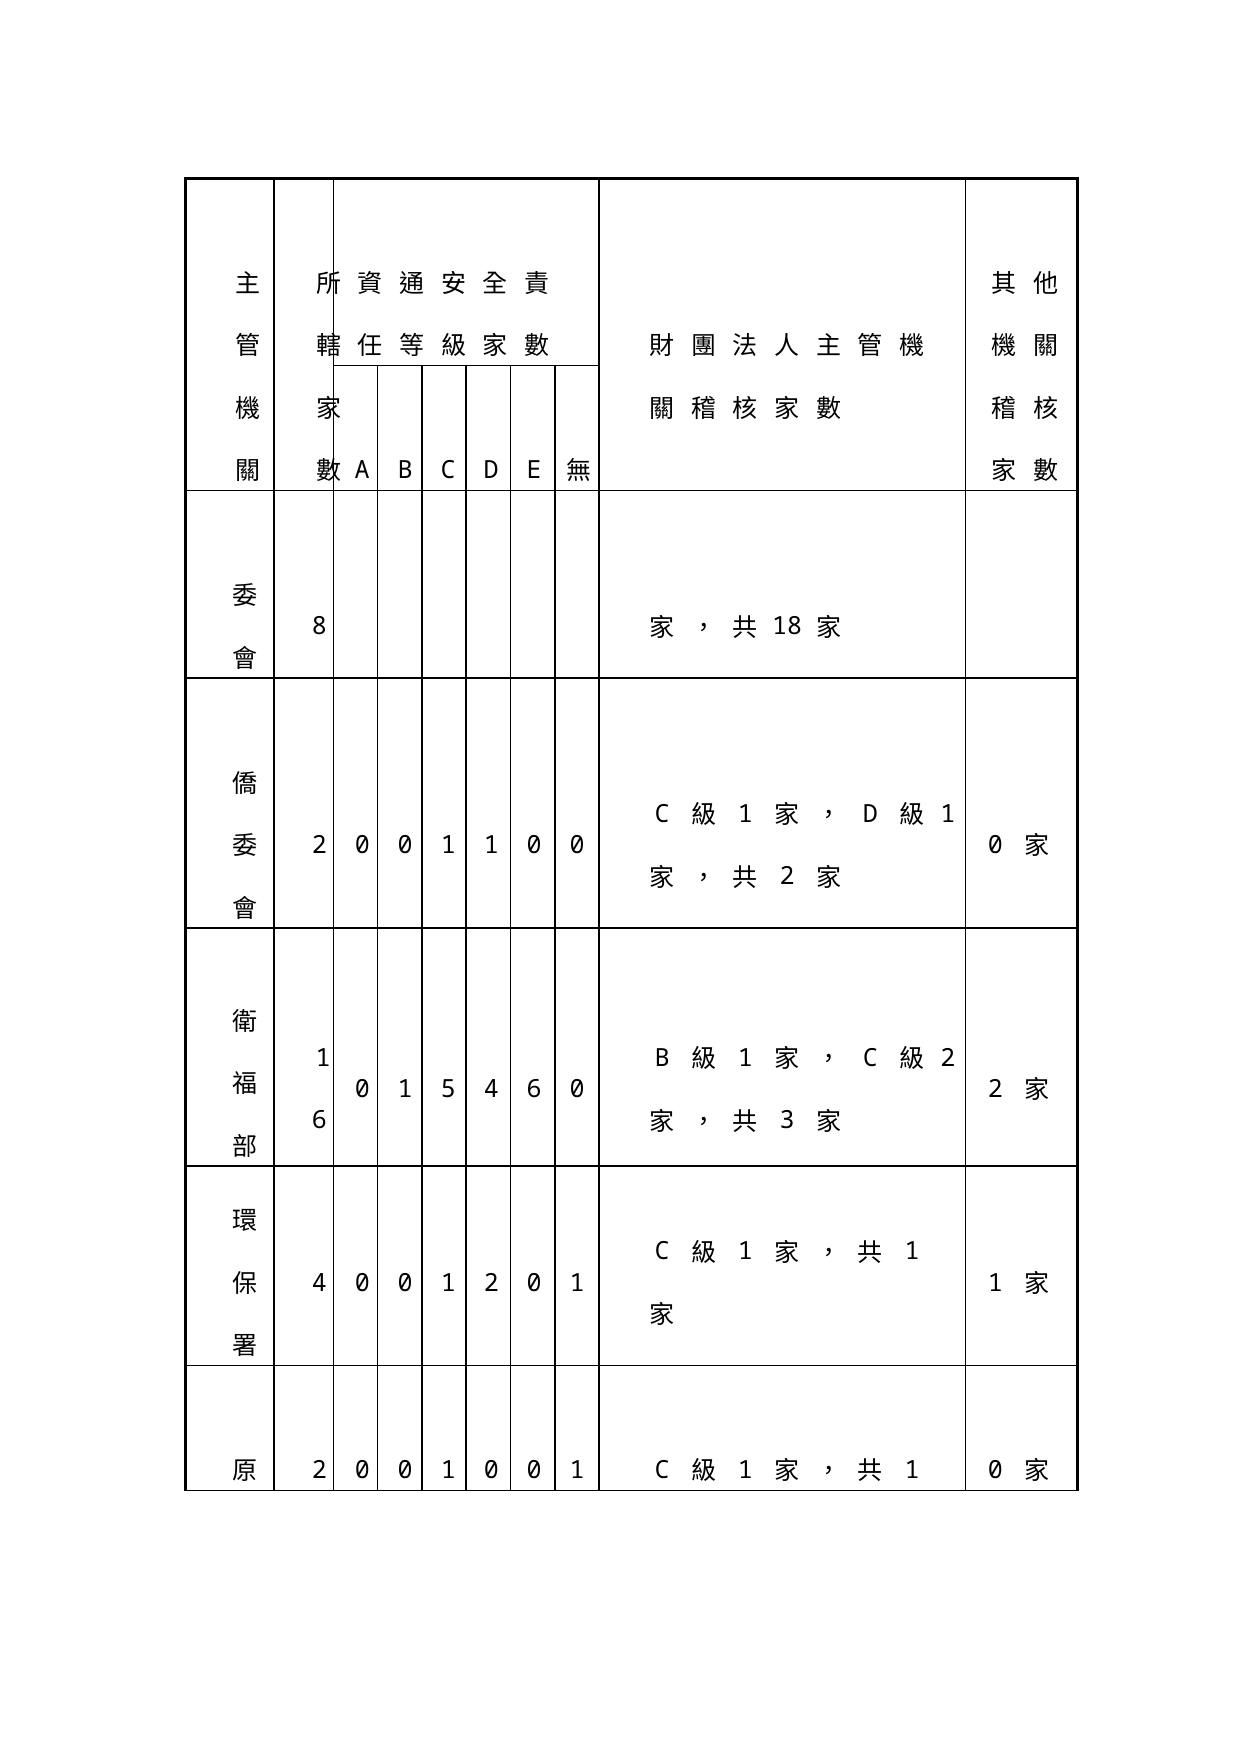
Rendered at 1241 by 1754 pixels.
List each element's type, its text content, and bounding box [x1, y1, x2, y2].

table_cell 0 [334, 929, 377, 1165]
table_cell B [378, 366, 421, 490]
table_cell [966, 491, 1076, 677]
table_cell 2 [275, 1366, 333, 1490]
table_cell 衛福部 [187, 929, 273, 1165]
table_cell A [334, 366, 377, 490]
table_cell 1 [423, 679, 465, 927]
table_cell [467, 491, 510, 677]
table_cell 0 [378, 679, 421, 927]
table_header 所轄家數 [275, 180, 333, 490]
table_cell C級1家，D級1家，共2家 [600, 679, 965, 927]
table_cell 委會 [187, 491, 273, 677]
table_cell C級1家，共1家 [600, 1167, 965, 1365]
table_cell 1 [423, 1167, 465, 1365]
table_cell 0 [334, 1167, 377, 1365]
table_cell B級1家，C級2家，共3家 [600, 929, 965, 1165]
table_cell [556, 491, 598, 677]
table_cell 5 [423, 929, 465, 1165]
table_cell 家，共18家 [600, 491, 965, 677]
table_cell 0 [334, 679, 377, 927]
table_cell 16 [275, 929, 333, 1165]
table_cell 4 [275, 1167, 333, 1365]
table_cell 0 [556, 929, 598, 1165]
table_cell 0 [511, 1366, 554, 1490]
table_header 資通安全責任等級家數 [334, 180, 598, 365]
table_cell 0 [378, 1366, 421, 1490]
table_cell 0 [511, 1167, 554, 1365]
table_cell 1 [467, 679, 510, 927]
table_cell 0 [556, 679, 598, 927]
table_header 主管 機關 [187, 180, 273, 490]
table_cell 4 [467, 929, 510, 1165]
table_cell 原 [187, 1366, 273, 1490]
table_cell 1 [556, 1366, 598, 1490]
table_cell [378, 491, 421, 677]
table_cell E [511, 366, 554, 490]
table_cell 2 [467, 1167, 510, 1365]
table_cell [511, 491, 554, 677]
table_cell 1 [556, 1167, 598, 1365]
table_cell 0家 [966, 1366, 1076, 1490]
table_cell 8 [275, 491, 333, 677]
table_cell 環保署 [187, 1167, 273, 1365]
table_cell 2 [275, 679, 333, 927]
table_header 財團法人主管機關稽核家數 [600, 180, 965, 490]
table_cell [423, 491, 465, 677]
table_cell [334, 491, 377, 677]
table_cell 0 [334, 1366, 377, 1490]
table_cell 1 [423, 1366, 465, 1490]
table_cell 無 [556, 366, 598, 490]
table_cell 0 [511, 679, 554, 927]
table_cell 0家 [966, 679, 1076, 927]
table_cell 6 [511, 929, 554, 1165]
table_cell 2家 [966, 929, 1076, 1165]
table_cell D [467, 366, 510, 490]
table_cell 1家 [966, 1167, 1076, 1365]
table_cell 0 [467, 1366, 510, 1490]
table_cell 0 [378, 1167, 421, 1365]
table_cell C級1家，共1 [600, 1366, 965, 1490]
table_cell 1 [378, 929, 421, 1165]
table_cell C [423, 366, 465, 490]
table_header 其他機關稽核家數 [966, 180, 1076, 490]
table_cell 僑委會 [187, 679, 273, 927]
